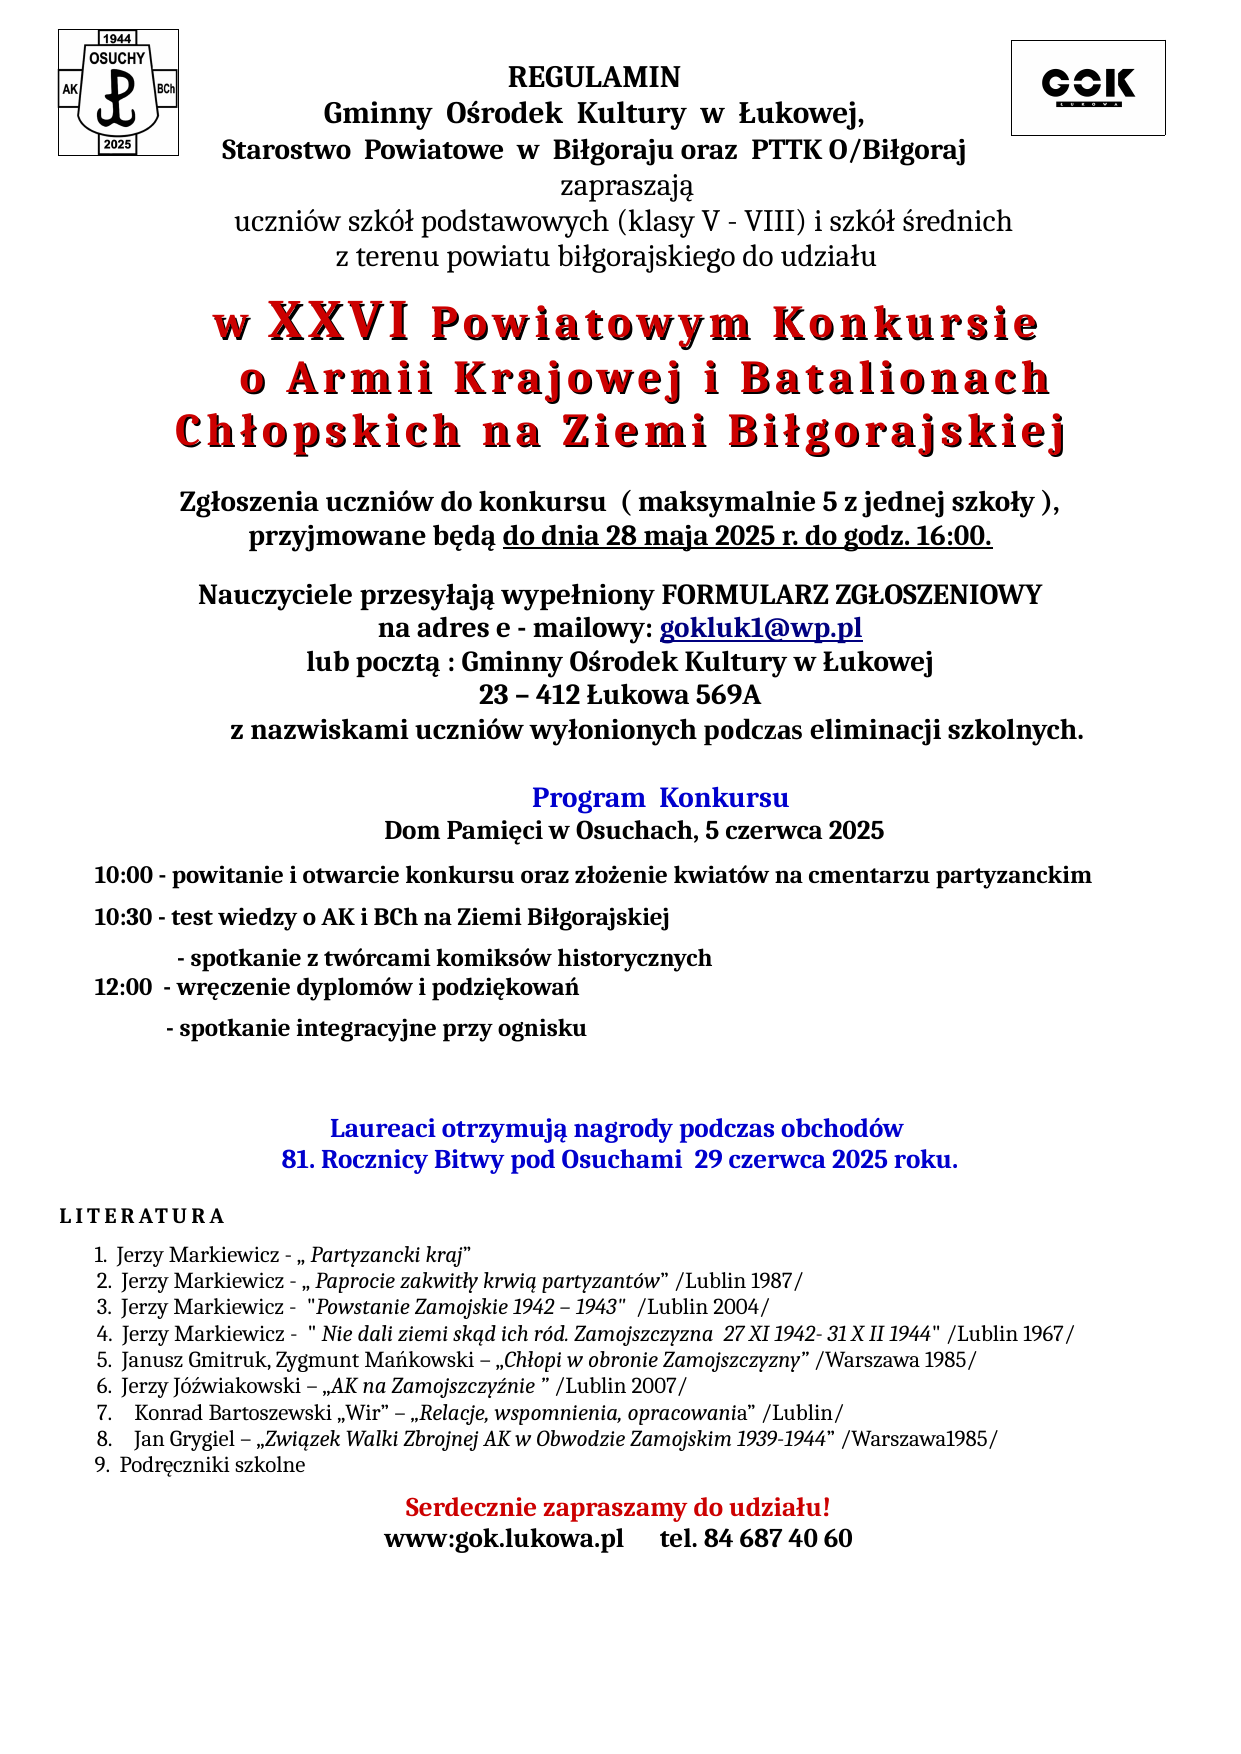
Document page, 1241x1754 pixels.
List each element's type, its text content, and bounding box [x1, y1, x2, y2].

text 23 – 412 Łukowa 569A [59, 678, 1181, 712]
text na adres e - mailowy: gokluk1@wp.pl [59, 611, 1181, 645]
text 3. Jerzy Markiewicz - "Powstanie Zamojskie 1942 – 1943" /Lublin 2004/ [97, 1294, 1181, 1321]
text 10:30 - test wiedzy o AK i BCh na Ziemi Biłgorajskiej [94, 903, 1181, 931]
text LITERATURA [59, 1204, 1181, 1229]
text przyjmowane będą do dnia 28 maja 2025 r. do godz. 16:00. [59, 519, 1181, 553]
text 5. Janusz Gmitruk, Zygmunt Mańkowski – „Chłopi w obronie Zamojszczyzny” /Warszawa 1985/ [97, 1347, 1181, 1373]
picture [59, 30, 178, 155]
text 81. Rocznicy Bitwy pod Osuchami 29 czerwca 2025 roku. [59, 1144, 1181, 1175]
text 4. Jerzy Markiewicz - " Nie dali ziemi skąd ich ród. Zamojszczyzna 27 XI 1942- 31 X II 1944" /Lublin 1967/ [97, 1321, 1181, 1347]
text 10:00 - powitanie i otwarcie konkursu oraz złożenie kwiatów na cmentarzu partyzanckim [94, 861, 1181, 890]
text - spotkanie integracyjne przy ognisku [94, 1014, 1181, 1043]
text - spotkanie z twórcami komiksów historycznych 12:00 - wręczenie dyplomów i podziękowań [94, 944, 1181, 1001]
list Jan Grygiel – „Związek Walki Zbrojnej AK w Obwodzie Zamojskim 1939-1944” /Warszawa1985/ [97, 1426, 1181, 1452]
text 2. Jerzy Markiewicz - „ Paprocie zakwitły krwią partyzantów” /Lublin 1987/ [97, 1268, 1181, 1294]
text o Armii Krajowej i Batalionach Chłopskich na Ziemi Biłgorajskiej [59, 351, 1181, 457]
text Serdecznie zapraszamy do udziału! www:gok.lukowa.pl tel. 84 687 40 60 [56, 1492, 1181, 1554]
text z nazwiskami uczniów wyłonionych podczas eliminacji szkolnych. [59, 712, 1181, 747]
text 6. Jerzy Jóźwiakowski – „AK na Zamojszczyźnie ” /Lublin 2007/ [97, 1373, 1181, 1399]
text Program Konkursu [59, 747, 1181, 815]
picture [1013, 42, 1162, 133]
text Dom Pamięci w Osuchach, 5 czerwca 2025 [59, 815, 1181, 846]
text 1. Jerzy Markiewicz - „ Partyzancki kraj” [59, 1241, 1181, 1268]
text lub pocztą : Gminny Ośrodek Kultury w Łukowej [59, 645, 1181, 678]
text Gminny Ośrodek Kultury w Łukowej, [179, 95, 1011, 131]
text Starostwo Powiatowe w Biłgoraju oraz PTTK O/Biłgoraj [59, 131, 1181, 167]
text REGULAMIN [179, 59, 1011, 95]
text uczniów szkół podstawowych (klasy V - VIII) i szkół średnich z terenu powiatu biłgorajskiego do udziału [59, 203, 1181, 275]
text 9. Podręczniki szkolne [59, 1452, 1181, 1479]
list Konrad Bartoszewski „Wir” – „Relacje, wspomnienia, opracowania” /Lublin/ [97, 1399, 1181, 1426]
text Zgłoszenia uczniów do konkursu ( maksymalnie 5 z jednej szkoły ), [59, 486, 1181, 519]
text [1012, 41, 1165, 135]
text w XXVI Powiatowym Konkursie [59, 289, 1181, 351]
text Nauczyciele przesyłają wypełniony FORMULARZ ZGŁOSZENIOWY [59, 578, 1181, 611]
text [1166, 59, 1181, 95]
text zapraszają [59, 167, 1181, 203]
text Laureaci otrzymują nagrody podczas obchodów [59, 1113, 1181, 1144]
